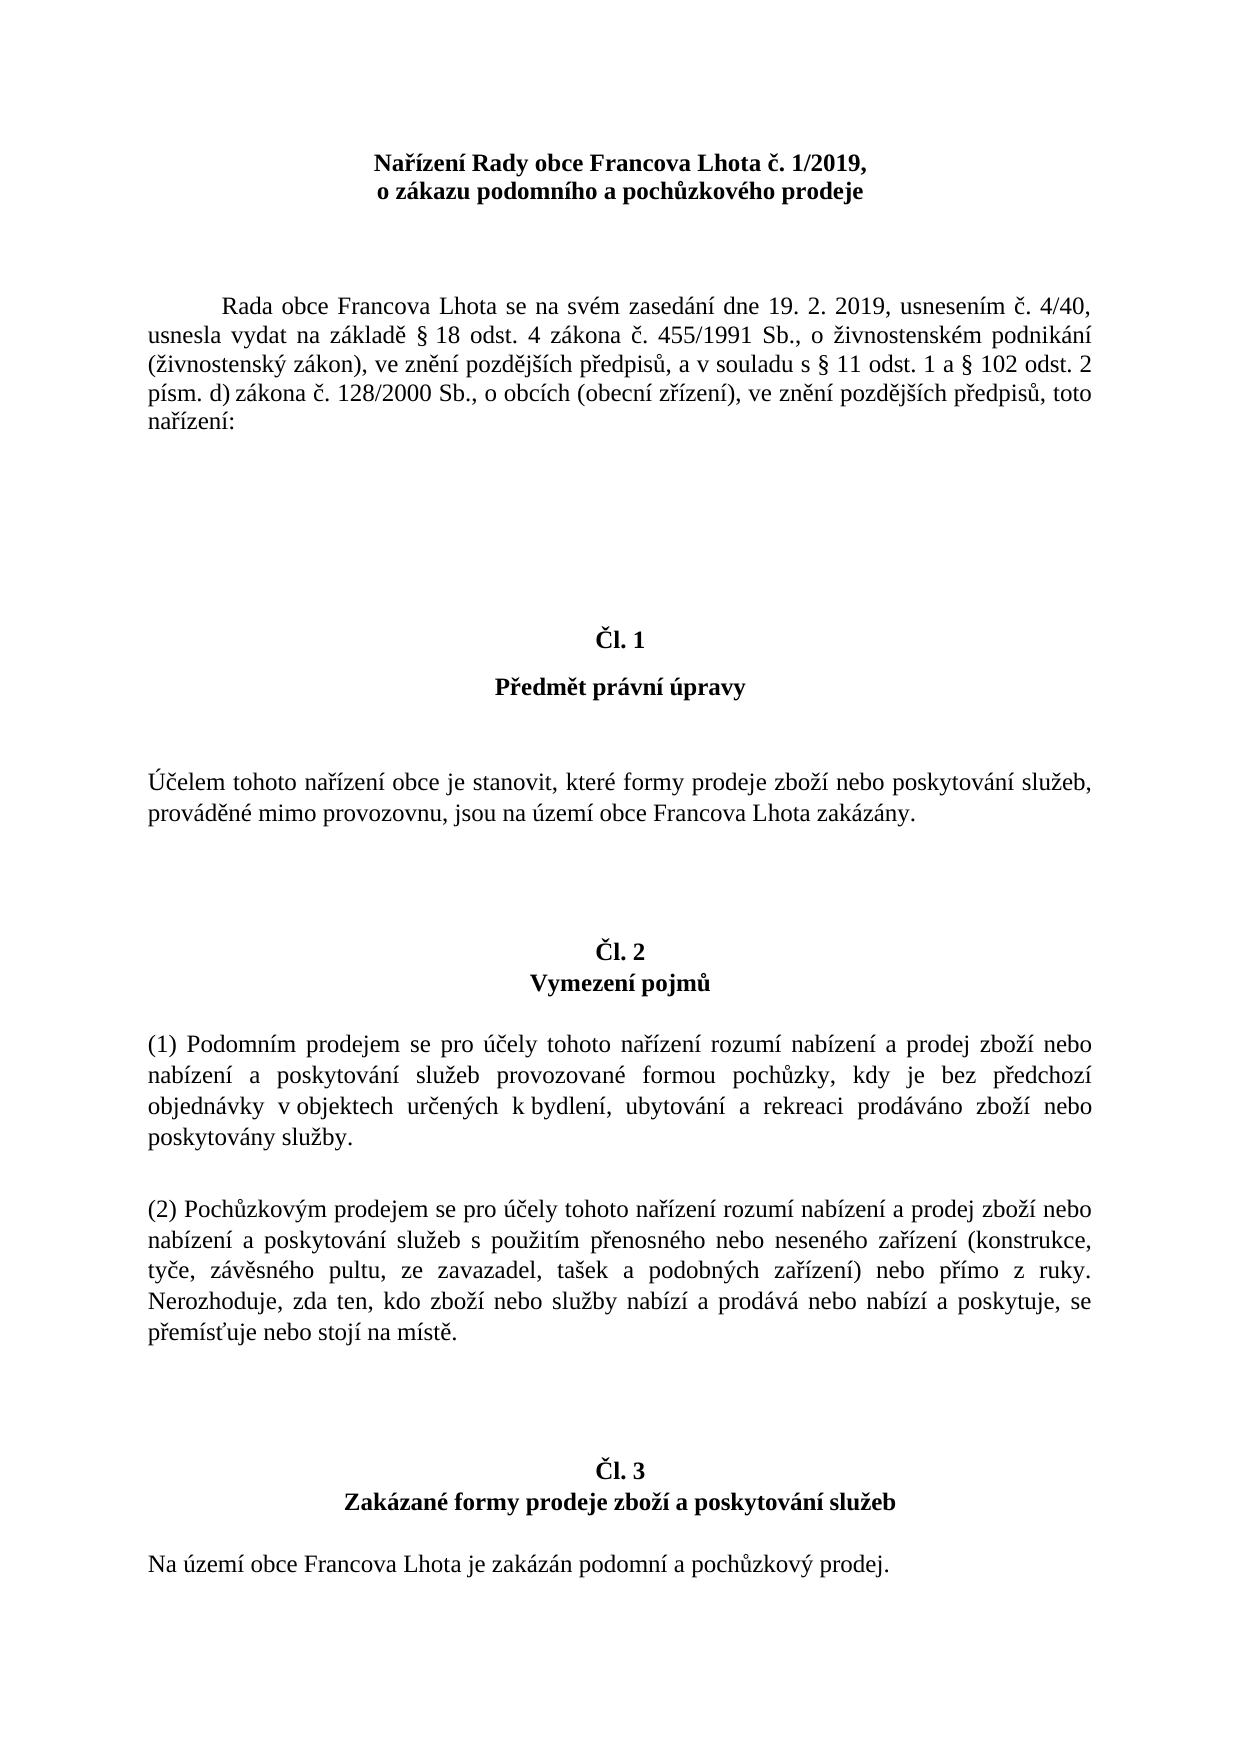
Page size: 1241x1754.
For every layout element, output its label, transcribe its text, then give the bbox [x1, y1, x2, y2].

text (1) Podomním prodejem se pro účely tohoto nařízení rozumí nabízení a prodej zboží nebo nabízení a poskytování služeb provozované formou pochůzky, kdy je bez předchozí objednávky v objektech určených k bydlení, ubytování a rekreaci prodáváno zboží nebo poskytovány služby. [148, 1029, 1093, 1150]
text Čl. 1 [148, 625, 1093, 653]
text o zákazu podomního a pochůzkového prodeje [148, 176, 1093, 205]
text Nařízení Rady obce Francova Lhota č. 1/2019, [148, 148, 1093, 176]
text Zakázané formy prodeje zboží a poskytování služeb [148, 1487, 1093, 1516]
text Vymezení pojmů [148, 968, 1093, 997]
text (2) Pochůzkovým prodejem se pro účely tohoto nařízení rozumí nabízení a prodej zboží nebo nabízení a poskytování služeb s použitím přenosného nebo neseného zařízení (konstrukce, tyče, závěsného pultu, ze zavazadel, tašek a podobných zařízení) nebo přímo z ruky. Nerozhoduje, zda ten, kdo zboží nebo služby nabízí a prodává nebo nabízí a poskytuje, se přemísťuje nebo stojí na místě. [148, 1194, 1093, 1346]
text Účelem tohoto nařízení obce je stanovit, které formy prodeje zboží nebo poskytování služeb, prováděné mimo provozovnu, jsou na území obce Francova Lhota zakázány. [148, 767, 1093, 826]
text Čl. 3 [148, 1456, 1093, 1485]
text Předmět právní úpravy [148, 672, 1093, 701]
text Rada obce Francova Lhota se na svém zasedání dne 19. 2. 2019, usnesením č. 4/40, usnesla vydat na základě § 18 odst. 4 zákona č. 455/1991 Sb., o živnostenském podnikání (živnostenský zákon), ve znění pozdějších předpisů, a v souladu s § 11 odst. 1 a § 102 odst. 2 písm. d) zákona č. 128/2000 Sb., o obcích (obecní zřízení), ve znění pozdějších předpisů, toto nařízení: [148, 291, 1093, 435]
text Na území obce Francova Lhota je zakázán podomní a pochůzkový prodej. [148, 1549, 1093, 1577]
text Čl. 2 [148, 937, 1093, 966]
